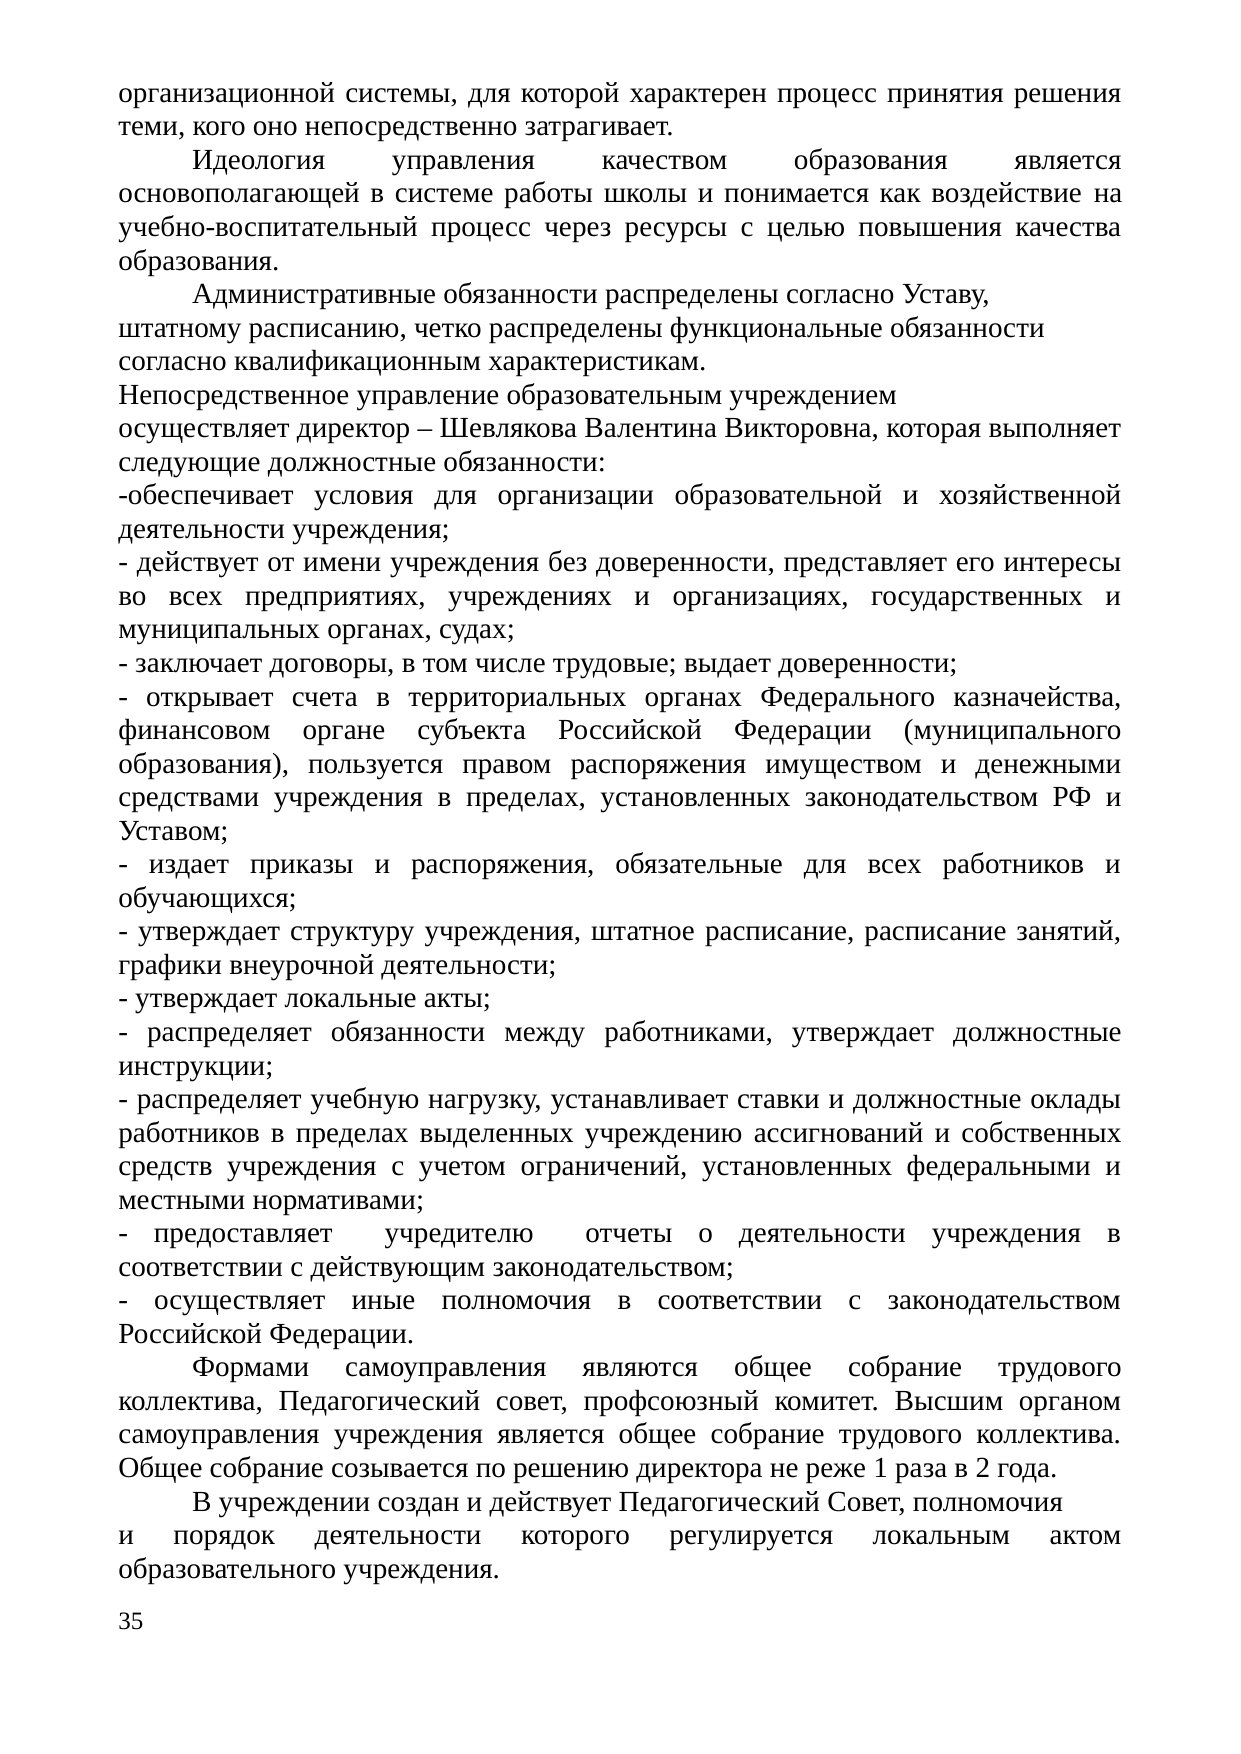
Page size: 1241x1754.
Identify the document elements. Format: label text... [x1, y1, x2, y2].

text организационной системы, для которой характерен процесс принятия решения теми, кого оно непосредственно затрагивает. [118, 75, 1122, 142]
text Непосредственное управление образовательным учреждением [118, 377, 1122, 410]
text -обеспечивает условия для организации образовательной и хозяйственной деятельности учреждения; [118, 477, 1122, 544]
text - открывает счета в территориальных органах Федерального казначейства, финансовом органе субъекта Российской Федерации (муниципального образования), пользуется правом распоряжения имуществом и денежными средствами учреждения в пределах, установленных законодательством РФ и Уставом; [118, 679, 1122, 846]
text осуществляет директор – Шевлякова Валентина Викторовна, которая выполняет следующие должностные обязанности: [118, 410, 1122, 477]
text - распределяет обязанности между работниками, утверждает должностные инструкции; [118, 1014, 1122, 1081]
text - предоставляет учредителю отчеты о деятельности учреждения в соответствии с действующим законодательством; [118, 1215, 1122, 1282]
text штатному расписанию, четко распределены функциональные обязанности [118, 310, 1122, 343]
text - заключает договоры, в том числе трудовые; выдает доверенности; [118, 645, 1122, 679]
text - осуществляет иные полномочия в соответствии с законодательством Российской Федерации. [118, 1282, 1122, 1349]
text - распределяет учебную нагрузку, устанавливает ставки и должностные оклады работников в пределах выделенных учреждению ассигнований и собственных средств учреждения с учетом ограничений, установленных федеральными и местными нормативами; [118, 1081, 1122, 1215]
text - издает приказы и распоряжения, обязательные для всех работников и обучающихся; [118, 846, 1122, 913]
text согласно квалификационным характеристикам. [118, 343, 1122, 377]
text - действует от имени учреждения без доверенности, представляет его интересы во всех предприятиях, учреждениях и организациях, государственных и муниципальных органах, судах; [118, 544, 1122, 645]
text Идеология управления качеством образования является основополагающей в системе работы школы и понимается как воздействие на учебно-воспитательный процесс через ресурсы с целью повышения качества образования. [118, 142, 1122, 276]
text Административные обязанности распределены согласно Уставу, [118, 276, 1122, 310]
text и порядок деятельности которого регулируется локальным актом образовательного учреждения. [118, 1517, 1122, 1584]
text - утверждает локальные акты; [118, 981, 1122, 1014]
text В учреждении создан и действует Педагогический Совет, полномочия [118, 1484, 1122, 1517]
text Формами самоуправления являются общее собрание трудового коллектива, Педагогический совет, профсоюзный комитет. Высшим органом самоуправления учреждения является общее собрание трудового коллектива. Общее собрание созывается по решению директора не реже 1 раза в 2 года. [118, 1349, 1122, 1484]
text - утверждает структуру учреждения, штатное расписание, расписание занятий, графики внеурочной деятельности; [118, 913, 1122, 981]
